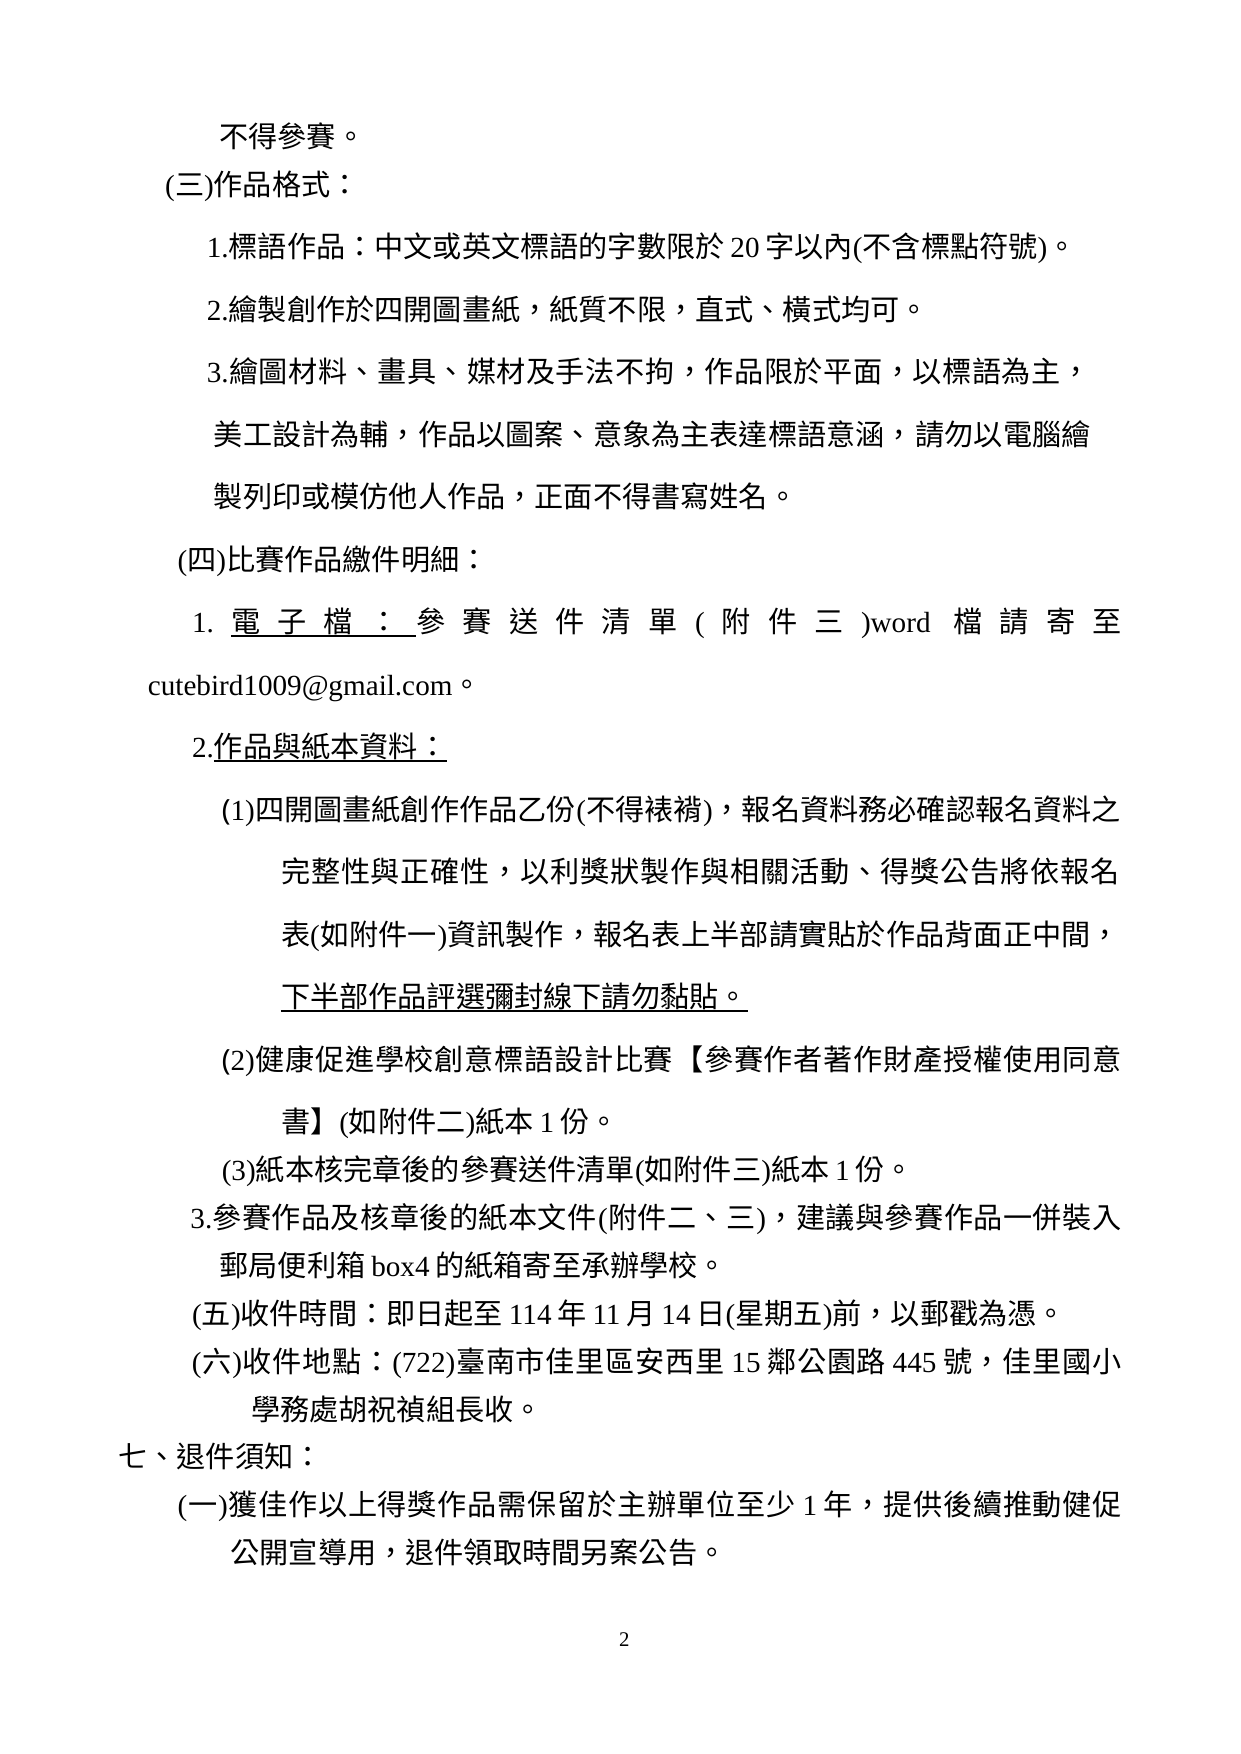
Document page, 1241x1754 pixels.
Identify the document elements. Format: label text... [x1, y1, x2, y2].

text 2.作品與紙本資料： [148, 703, 1122, 766]
text (3)紙本核完章後的參賽送件清單(如附件三)紙本1份。 [221, 1141, 1122, 1189]
text 1.電子檔：參賽送件清單(附件三)word檔請寄至cutebird1009@gmail.com。 [148, 578, 1122, 703]
text (2)健康促進學校創意標語設計比賽【參賽作者著作財產授權使用同意書】(如附件二)紙本1份。 [222, 1016, 1122, 1141]
text (三)作品格式： [143, 156, 1122, 203]
text 1.標語作品：中文或英文標語的字數限於20字以內(不含標點符號)。 [181, 203, 1091, 266]
text 不得參賽。 [168, 108, 1122, 156]
text (六)收件地點：(722)臺南市佳里區安西里15鄰公園路445號，佳里國小學務處胡祝禎組長收。 [192, 1333, 1122, 1428]
text 3.繪圖材料、畫具、媒材及手法不拘，作品限於平面，以標語為主，美工設計為輔，作品以圖案、意象為主表達標語意涵，請勿以電腦繪製列印或模仿他人作品，正面不得書寫姓名。 [207, 328, 1091, 516]
text 3.參賽作品及核章後的紙本文件(附件二、三)，建議與參賽作品一併裝入郵局便利箱box4的紙箱寄至承辦學校。 [190, 1189, 1122, 1285]
text (一)獲佳作以上得獎作品需保留於主辦單位至少1年，提供後續推動健促公開宣導用，退件領取時間另案公告。 [148, 1476, 1122, 1572]
text (1)四開圖畫紙創作作品乙份(不得裱褙)，報名資料務必確認報名資料之完整性與正確性，以利獎狀製作與相關活動、得獎公告將依報名表(如附件一)資訊製作，報名表上半部請實貼於作品背面正中間，下半部作品評選彌封線下請勿黏貼。 [222, 766, 1122, 1016]
text (五)收件時間：即日起至114年11月14日(星期五)前，以郵戳為憑。 [118, 1285, 1122, 1333]
text 七、退件須知： [118, 1428, 1122, 1476]
text 2.繪製創作於四開圖畫紙，紙質不限，直式、橫式均可。 [181, 266, 1091, 328]
text (四)比賽作品繳件明細： [148, 516, 1122, 578]
